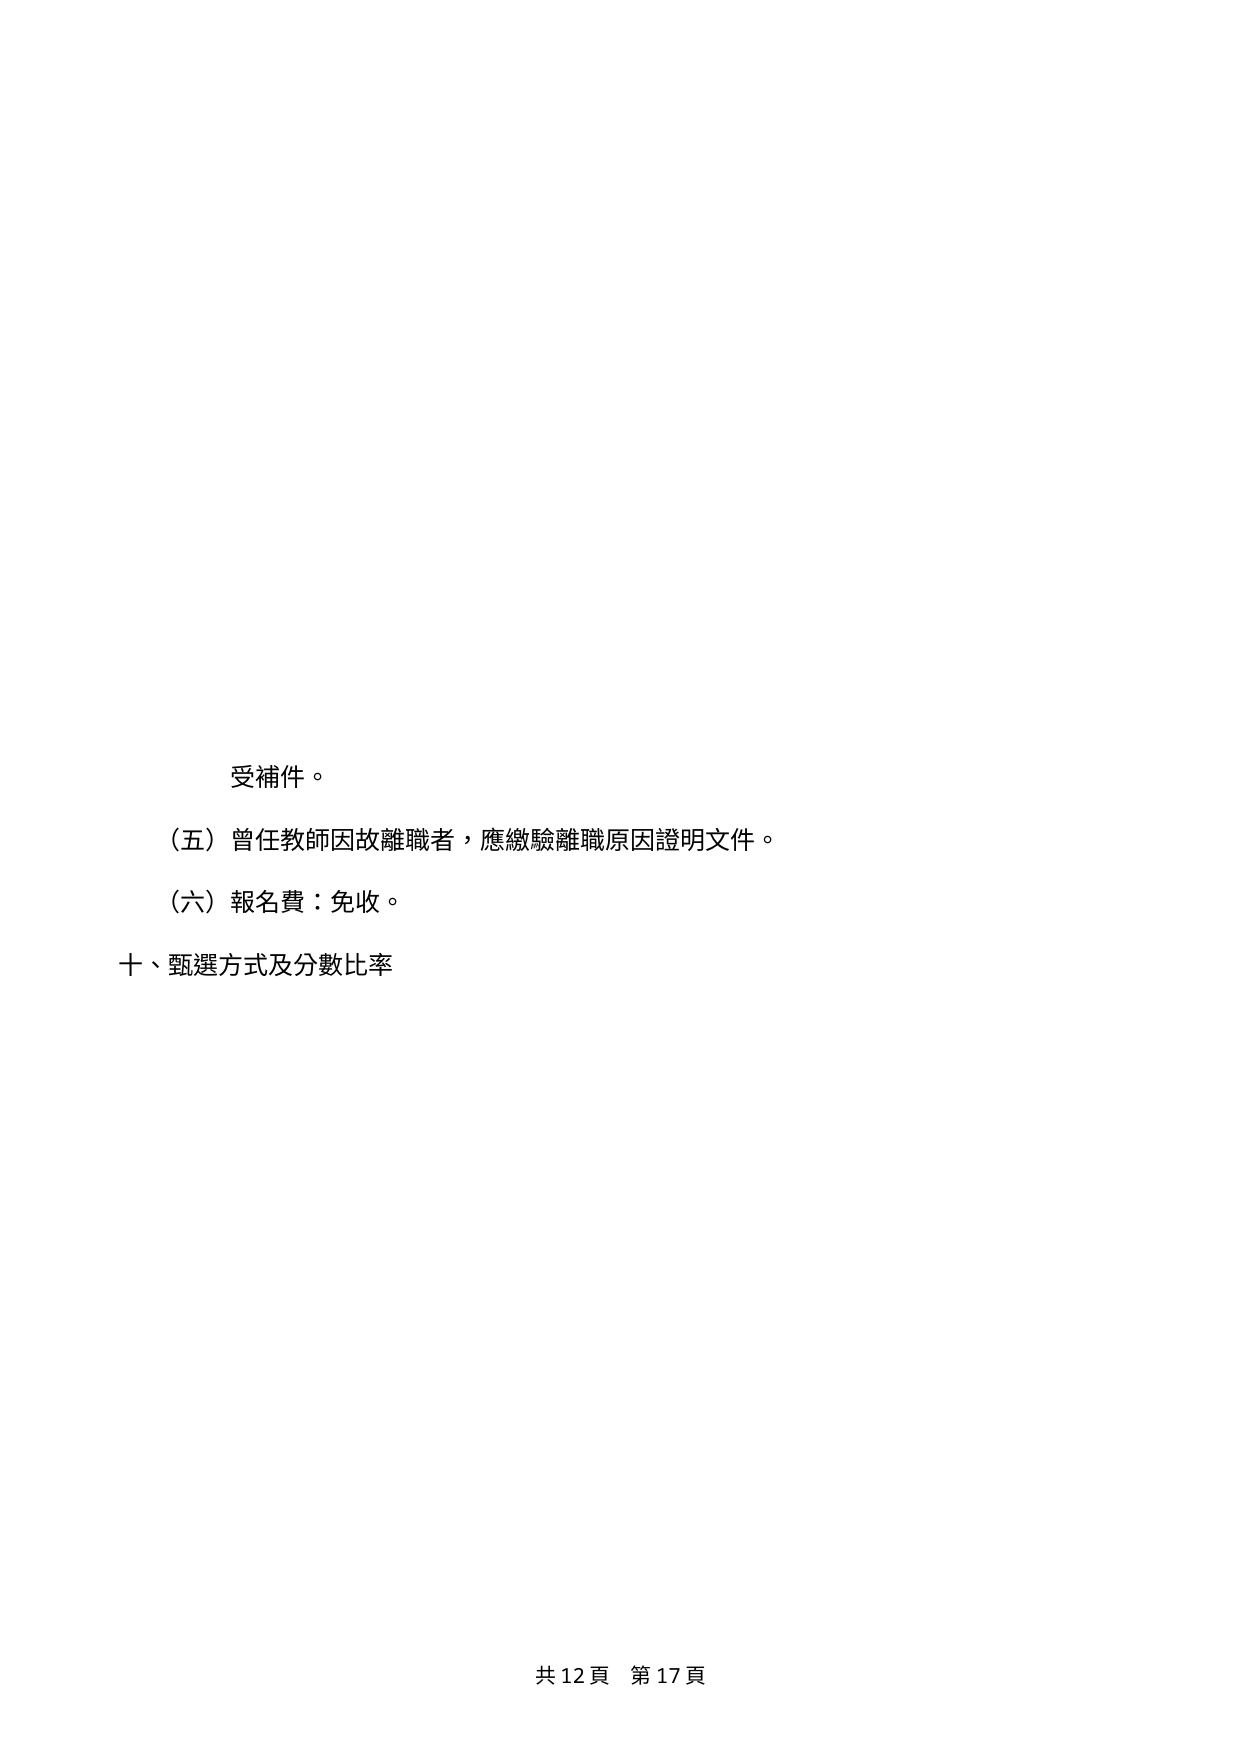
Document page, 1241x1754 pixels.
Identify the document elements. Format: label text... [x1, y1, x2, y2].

text 受補件。 [156, 734, 1122, 797]
text （六）報名費：免收。 [156, 859, 1122, 922]
text （五）曾任教師因故離職者，應繳驗離職原因證明文件。 [156, 797, 1122, 859]
text 十、甄選方式及分數比率 [118, 922, 1122, 984]
